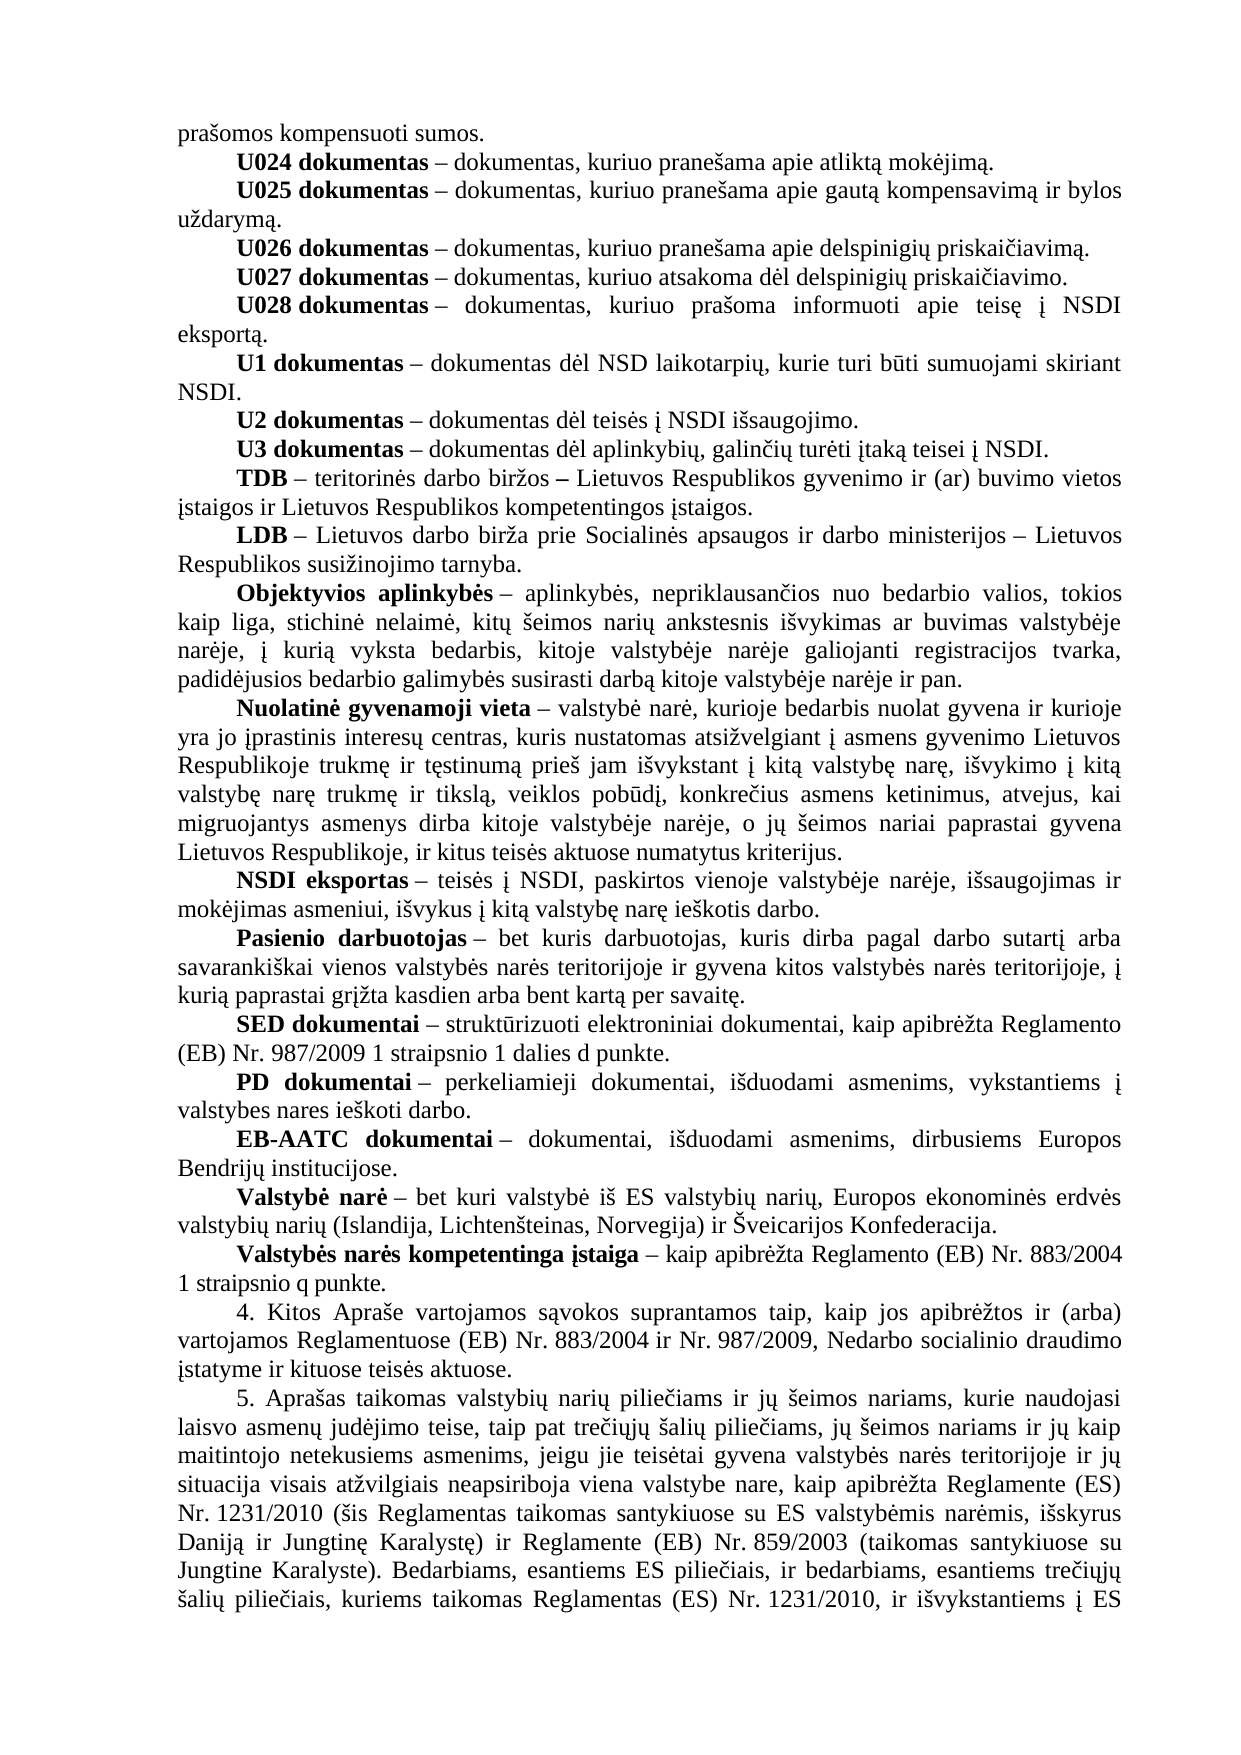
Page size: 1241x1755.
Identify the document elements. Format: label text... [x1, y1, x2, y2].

text Objektyvios aplinkybės – aplinkybės, nepriklausančios nuo bedarbio valios, tokios kaip liga, stichinė nelaimė, kitų šeimos narių ankstesnis išvykimas ar buvimas valstybėje narėje, į kurią vyksta bedarbis, kitoje valstybėje narėje galiojanti registracijos tvarka, padidėjusios bedarbio galimybės susirasti darbą kitoje valstybėje narėje ir pan. [177, 578, 1122, 693]
text PD dokumentai – perkeliamieji dokumentai, išduodami asmenims, vykstantiems į valstybes nares ieškoti darbo. [177, 1067, 1122, 1124]
text U2 dokumentas – dokumentas dėl teisės į NSDI išsaugojimo. [177, 406, 1122, 434]
text Valstybės narės kompetentinga įstaiga – kaip apibrėžta Reglamento (EB) Nr. 883/2004 1 straipsnio q punkte. [177, 1239, 1122, 1297]
text U3 dokumentas – dokumentas dėl aplinkybių, galinčių turėti įtaką teisei į NSDI. [177, 434, 1122, 463]
text 5. Aprašas taikomas valstybių narių piliečiams ir jų šeimos nariams, kurie naudojasi laisvo asmenų judėjimo teise, taip pat trečiųjų šalių piliečiams, jų šeimos nariams ir jų kaip maitintojo netekusiems asmenims, jeigu jie teisėtai gyvena valstybės narės teritorijoje ir jų situacija visais atžvilgiais neapsiriboja viena valstybe nare, kaip apibrėžta Reglamente (ES) Nr. 1231/2010 (šis Reglamentas taikomas santykiuose su ES valstybėmis narėmis, išskyrus Daniją ir Jungtinę Karalystę) ir Reglamente (EB) Nr. 859/2003 (taikomas santykiuose su Jungtine Karalyste). Bedarbiams, esantiems ES piliečiais, ir bedarbiams, esantiems trečiųjų šalių piliečiais, kuriems taikomas Reglamentas (ES) Nr. 1231/2010, ir išvykstantiems į ES [177, 1383, 1122, 1613]
text NSDI eksportas – teisės į NSDI, paskirtos vienoje valstybėje narėje, išsaugojimas ir mokėjimas asmeniui, išvykus į kitą valstybę narę ieškotis darbo. [177, 866, 1122, 923]
text Pasienio darbuotojas – bet kuris darbuotojas, kuris dirba pagal darbo sutartį arba savarankiškai vienos valstybės narės teritorijoje ir gyvena kitos valstybės narės teritorijoje, į kurią paprastai grįžta kasdien arba bent kartą per savaitę. [177, 923, 1122, 1009]
text Valstybė narė – bet kuri valstybė iš ES valstybių narių, Europos ekonominės erdvės valstybių narių (Islandija, Lichtenšteinas, Norvegija) ir Šveicarijos Konfederacija. [177, 1182, 1122, 1239]
text U024 dokumentas – dokumentas, kuriuo pranešama apie atliktą mokėjimą. [177, 147, 1122, 176]
text U025 dokumentas – dokumentas, kuriuo pranešama apie gautą kompensavimą ir bylos uždarymą. [177, 176, 1122, 233]
text TDB – teritorinės darbo biržos – Lietuvos Respublikos gyvenimo ir (ar) buvimo vietos įstaigos ir Lietuvos Respublikos kompetentingos įstaigos. [177, 463, 1122, 521]
text Nuolatinė gyvenamoji vieta – valstybė narė, kurioje bedarbis nuolat gyvena ir kurioje yra jo įprastinis interesų centras, kuris nustatomas atsižvelgiant į asmens gyvenimo Lietuvos Respublikoje trukmę ir tęstinumą prieš jam išvykstant į kitą valstybę narę, išvykimo į kitą valstybę narę trukmę ir tikslą, veiklos pobūdį, konkrečius asmens ketinimus, atvejus, kai migruojantys asmenys dirba kitoje valstybėje narėje, o jų šeimos nariai paprastai gyvena Lietuvos Respublikoje, ir kitus teisės aktuose numatytus kriterijus. [177, 693, 1122, 866]
text SED dokumentai – struktūrizuoti elektroniniai dokumentai, kaip apibrėžta Reglamento (EB) Nr. 987/2009 1 straipsnio 1 dalies d punkte. [177, 1009, 1122, 1067]
text U027 dokumentas – dokumentas, kuriuo atsakoma dėl delspinigių priskaičiavimo. [177, 262, 1122, 291]
text prašomos kompensuoti sumos. [177, 118, 1122, 147]
text U028 dokumentas – dokumentas, kuriuo prašoma informuoti apie teisę į NSDI eksportą. [177, 291, 1122, 348]
text EB-AATC dokumentai – dokumentai, išduodami asmenims, dirbusiems Europos Bendrijų institucijose. [177, 1124, 1122, 1182]
text U026 dokumentas – dokumentas, kuriuo pranešama apie delspinigių priskaičiavimą. [177, 233, 1122, 262]
text LDB – Lietuvos darbo birža prie Socialinės apsaugos ir darbo ministerijos – Lietuvos Respublikos susižinojimo tarnyba. [177, 521, 1122, 578]
text U1 dokumentas – dokumentas dėl NSD laikotarpių, kurie turi būti sumuojami skiriant NSDI. [177, 348, 1122, 406]
text 4. Kitos Apraše vartojamos sąvokos suprantamos taip, kaip jos apibrėžtos ir (arba) vartojamos Reglamentuose (EB) Nr. 883/2004 ir Nr. 987/2009, Nedarbo socialinio draudimo įstatyme ir kituose teisės aktuose. [177, 1297, 1122, 1383]
